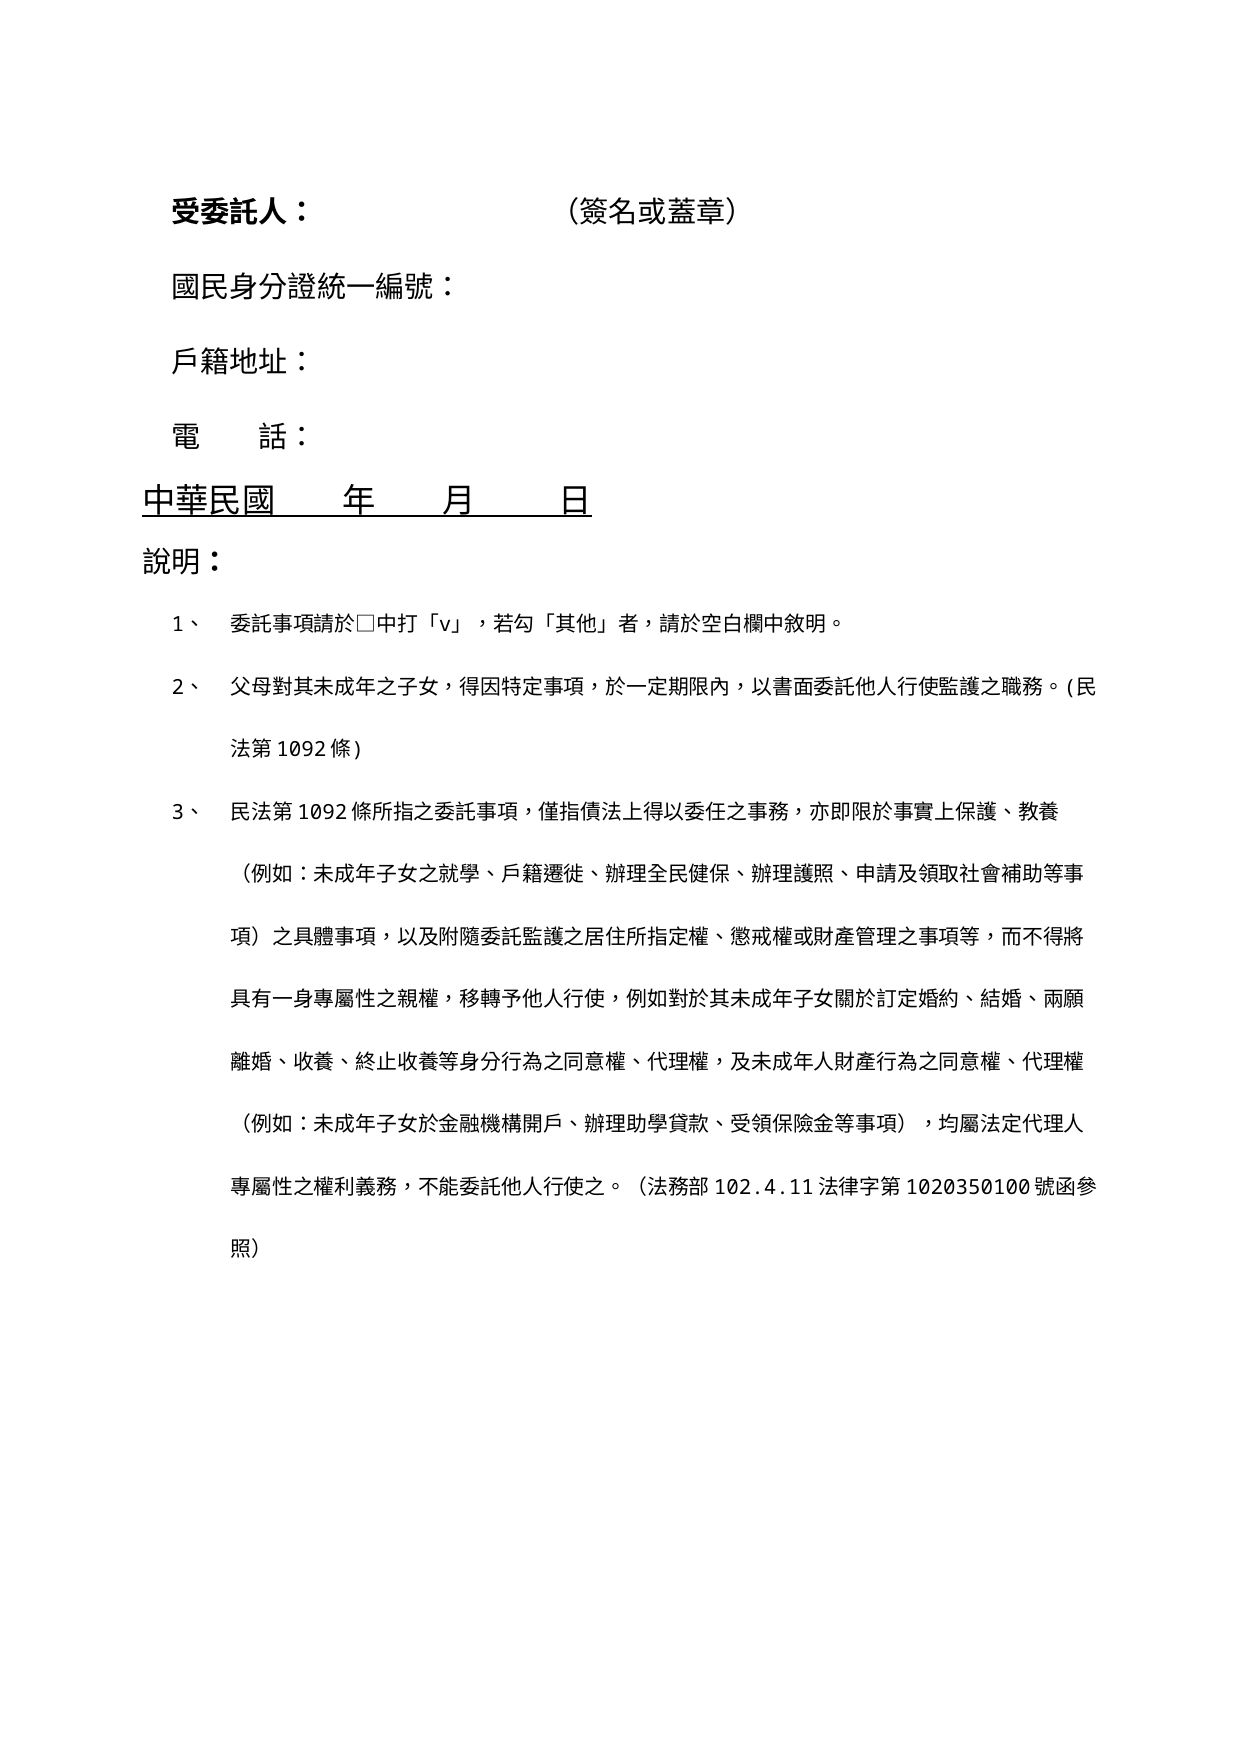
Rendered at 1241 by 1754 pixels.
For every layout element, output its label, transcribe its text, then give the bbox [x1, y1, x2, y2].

list 父母對其未成年之子女，得因特定事項，於一定期限內，以書面委託他人行使監護之職務。(民法第1092條) [171, 643, 1098, 768]
text 中華民國 年 月 日 [142, 456, 1084, 518]
text 受委託人： （簽名或蓋章） [142, 168, 1098, 231]
list 民法第1092條所指之委託事項，僅指債法上得以委任之事務，亦即限於事實上保護、教養（例如：未成年子女之就學、戶籍遷徙、辦理全民健保、辦理護照、申請及領取社會補助等事項）之具體事項，以及附隨委託監護之居住所指定權、懲戒權或財產管理之事項等，而不得將具有一身專屬性之親權，移轉予他人行使，例如對於其未成年子女關於訂定婚約、結婚、兩願離婚、收養、終止收養等身分行為之同意權、代理權，及未成年人財產行為之同意權、代理權（例如：未成年子女於金融機構開戶、辦理助學貸款、受領保險金等事項），均屬法定代理人專屬性之權利義務，不能委託他人行使之。（法務部102.4.11法律字第1020350100號函參照） [171, 768, 1098, 1268]
text 說明： [142, 518, 1098, 581]
text 電 話： [142, 393, 1098, 456]
list 委託事項請於□中打「v」，若勾「其他」者，請於空白欄中敘明。 [171, 581, 1098, 643]
text 戶籍地址： [142, 318, 1098, 381]
text 國民身分證統一編號： [142, 243, 1098, 306]
